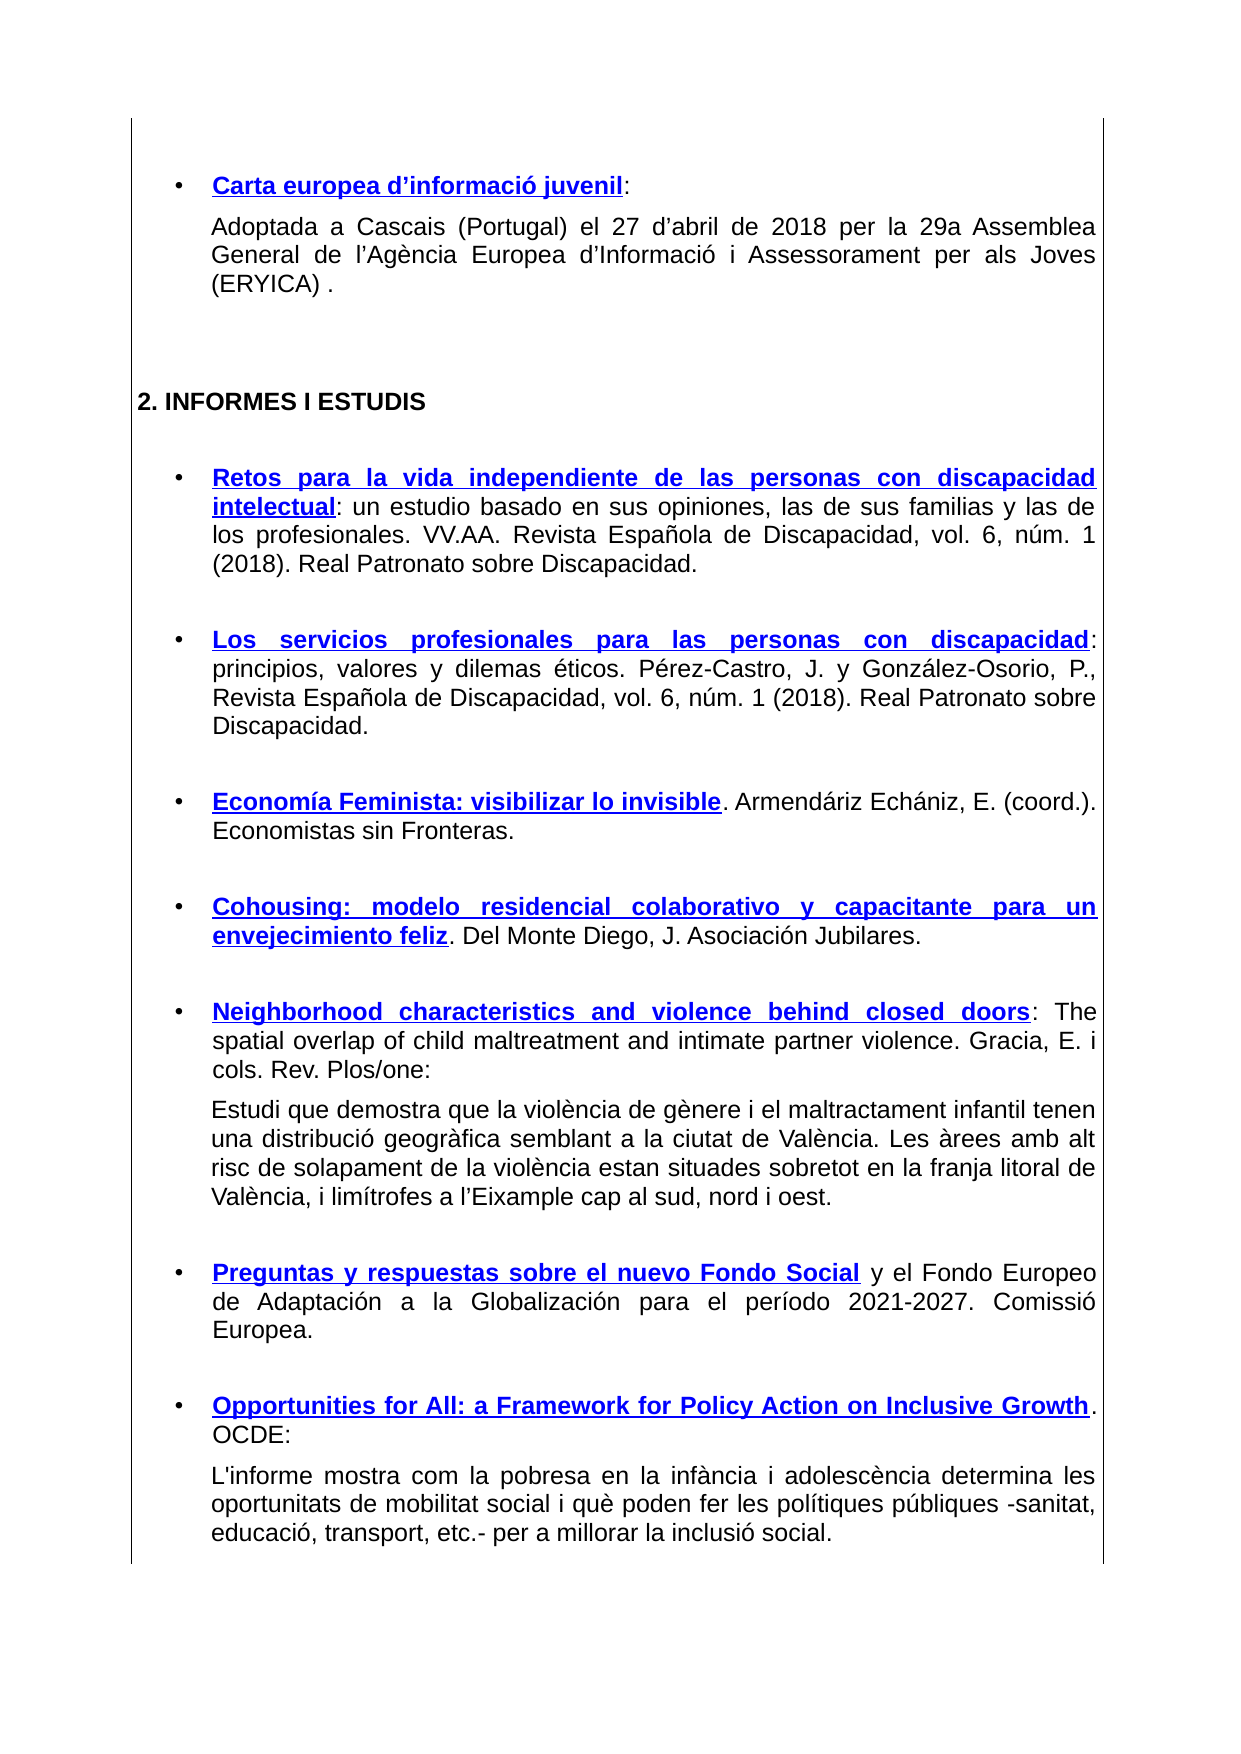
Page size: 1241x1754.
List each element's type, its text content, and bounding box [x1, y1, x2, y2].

table_cell 1. INFORMACIÓ D'INTERÉS Vídeo ‘Trenca l'estereotip’. Vicepresidència i Conselleria d'Igualtat i Polítiques Inclusives: Campanya institucional de conscienciació amb motiu del Dia Internacional contra la LGTBIfòbia. Conferència "Memorias feministas: un compromiso personal y social". Cercle Feminista i Unitat d'Igualtat de la Universitat de València: Data: 20 de juny, 19h. Lloc: Col·legi Major Rector Peset. VIHsibles Festival. Consorci de Museus de la Comunitat Valenciana: Data: 21 de juny, de 18 a 24 hores. Lloc: Centre del Carme. València. Jornada sobre Dones Gitanes “Estima’t i Cuida’t”. Asociación de Mujeres Gitanas ‘Romí Valencia’: Data: 22 de juny, de 9 a 13.30h. Lloc: Facultat de Ciències Socials, Universitat de València. Seminari: Los pilares del Bienestar en el Siglo XXI: lecciones del siglo XX. IvieLab (Laboratorio de análisis y evaluación de políticas del Ivie): Data: 25 de juny, de 9 a 14 h. Lloc: ADEIT – Fundació Universitat-Empresa de València. 1ª edició de l'Escola d'Estiu ‘Fem Economia Feminista’. Càtedra d'Economia Feminista (Universitat de València i Conselleria de Economia Sostenible, Sectors productius, Comerç i Treball): Dates: 25 i 26 de juny i 10 i 11 de juliol. Lloc: diverses seus. Carta europea d’informació juvenil: Adoptada a Cascais (Portugal) el 27 d’abril de 2018 per la 29a Assemblea General de l’Agència Europea d’Informació i Assessorament per als Joves (ERYICA) . 2. INFORMES I ESTUDIS Retos para la vida independiente de las personas con discapacidad intelectual: un estudio basado en sus opiniones, las de sus familias y las de los profesionales. VV.AA. Revista Española de Discapacidad, vol. 6, núm. 1 (2018). Real Patronato sobre Discapacidad. Los servicios profesionales para las personas con discapacidad: principios, valores y dilemas éticos. Pérez-Castro, J. y González-Osorio, P., Revista Española de Discapacidad, vol. 6, núm. 1 (2018). Real Patronato sobre Discapacidad. Economía Feminista: visibilizar lo invisible. Armendáriz Echániz, E. (coord.). Economistas sin Fronteras. Cohousing: modelo residencial colaborativo y capacitante para un envejecimiento feliz. Del Monte Diego, J. Asociación Jubilares. Neighborhood characteristics and violence behind closed doors: The spatial overlap of child maltreatment and intimate partner violence. Gracia, E. i cols. Rev. Plos/one: Estudi que demostra que la violència de gènere i el maltractament infantil tenen una distribució geogràfica semblant a la ciutat de València. Les àrees amb alt risc de solapament de la violència estan situades sobretot en la franja litoral de València, i limítrofes a l’Eixample cap al sud, nord i oest. Preguntas y respuestas sobre el nuevo Fondo Social y el Fondo Europeo de Adaptación a la Globalización para el período 2021-2027. Comissió Europea. Opportunities for All: a Framework for Policy Action on Inclusive Growth. OCDE: L'informe mostra com la pobresa en la infància i adolescència determina les oportunitats de mobilitat social i què poden fer les polítiques públiques -sanitat, educació, transport, etc.- per a millorar la inclusió social. 3. NORMATIVA EN MATÈRIA SOCIAL Generalitat: Ordre 7/2018, de 4 de juny, de la Vicepresidència i Conselleria d'Igualtat i Polítiques Inclusives, per la qual s'aproven les bases reguladores i la convocatòria per a la realització de pràctiques professionals en la Direcció General de Coordinació Institucional de la Vicepresidència. (DOGV núm. 8315, de 12/6/2018) Resolució de 13 de juny de 2018, del director general de l'Institut Valencià de la Joventut, per la qual es convoquen places a les residències juvenils de l'Institut Valencià de la Joventut per al curs 2018/2019, per a joves. (DOGV núm. 8319, de 18/6/2018) Unió Europea: Propuesta de Reglamento del Parlamento Europeo y del Consejo sobre Fondo Social Europeo Plus (FSE+). (COM (2018) 382 final, de 30/5/2018) Propuesta de Reglamento del Parlamento Europeo y del Consejo por el que se establece el Programa de Derechos y Valores. (COM (2018) 383 final, 30/5/2018) 4. ESTADÍSTIQUES D'INTERÉS SOCIAL Usuarias del Servicio telefónico de atención a víctimas de violencia de género (ATENPRO). Delegación del Gobierno para la Violencia de Género (Ministerio de Sanidad, Servicios Sociales e Igualdad): La Comunitat Valenciana, amb 2.323 dones i el 18% del total nacional és la segona autonomia amb major nombre de dones víctimes de violència de gènere usuàries d’aquest servei en 2018. Aquest nombre representa 1 usuària activa per miler de dones, la major proporció d'Espanya. La xifra suposa 82 usuàries més que en 2017 i 230 més que en 2016. Young people neither in education nor employment. Eurostat: Dels 38 milions de joves entre 18 i 24 anys que viuen en la Unió Europea, el 14,3% no estudiaven ni treballaven en 2017. Aquesta proporció s'ha reduït constantment des del 17,2% de 2012 fins al nivell actual, similar a l'anterior a la crisi econòmica (2008). El 40,4% estava estudiant, el 27,4% treballant i el 17,8% estudiant i treballant alhora. En el cas d'Espanya, els joves que no estudien ni treballen són el 15,1%, similar a la mitjana de la UE. The EU-wide income distribution: inequality levels and decompositions. Stefano, F. I Comissió Europea: L'estudi conclou que la desigualtat en la renda neta disponible per habitant en la Unió Europea va anar reduint-se fins a la crisi econòmica de 2008 i s'ha estabilitzat des de llavors. Les mateixes tendències s'observen en la desigualtat entre països, encara que el procés de convergència econòmica que es va produir en el període 2007-2010 s'ha estancat en els últims anys. [132, 118, 1103, 1564]
